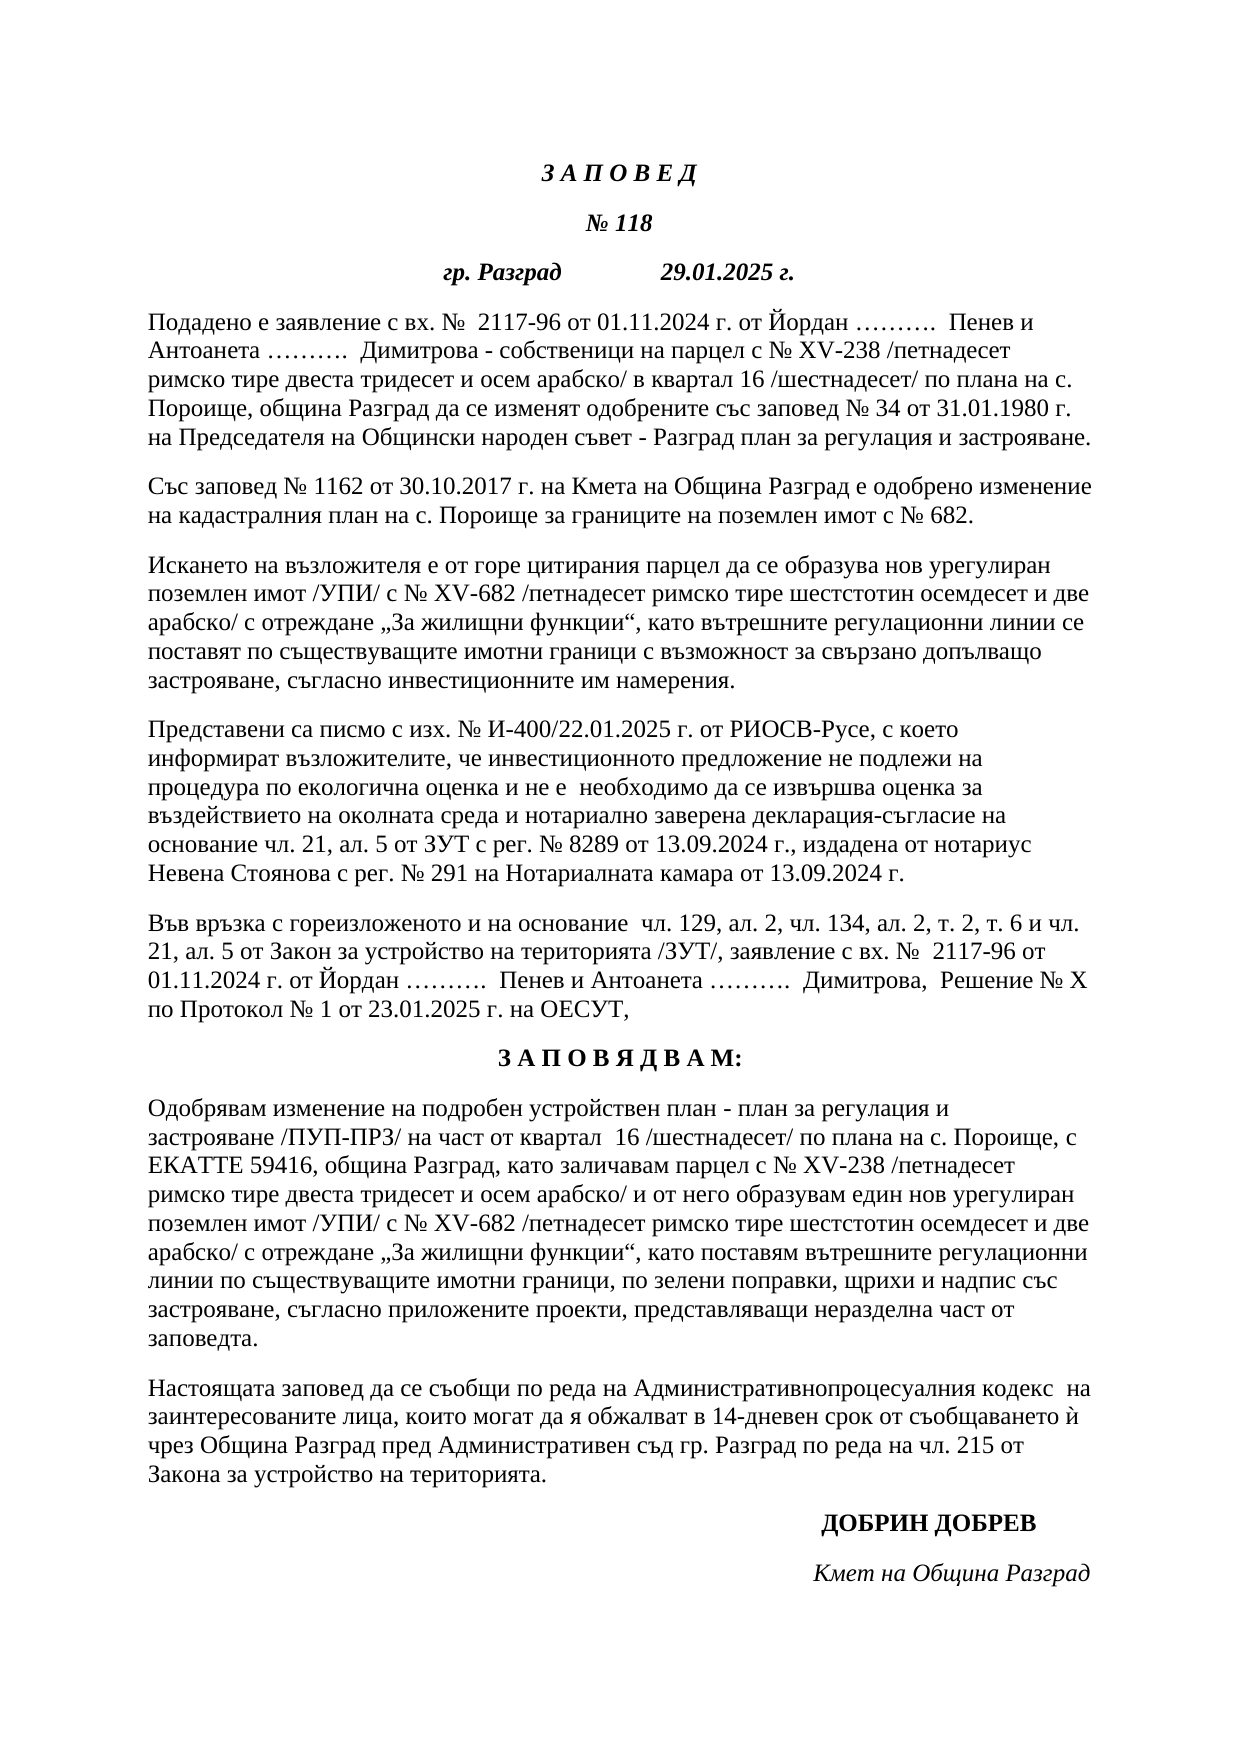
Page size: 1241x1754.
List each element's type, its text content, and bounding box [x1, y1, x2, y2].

text Настоящата заповед да се съобщи по реда на Административнопроцесуалния кодекс на заинтересованите лица, които могат да я обжалват в 14-дневен срок от съобщаването ѝ чрез Община Разград пред Административен съд гр. Разград по реда на чл. 215 от Закона за устройство на територията. [148, 1373, 1093, 1488]
text З А П О В Я Д В А М: [148, 1043, 1093, 1072]
text гр. Разград 29.01.2025 г. [148, 257, 1093, 286]
text Представени са писмо с изх. № И-400/22.01.2025 г. от РИОСВ-Русе, с което информират възложителите, че инвестиционното предложение не подлежи на процедура по екологична оценка и не е необходимо да се извършва оценка за въздействието на околната среда и нотариално заверена декларация-съгласие на основание чл. 21, ал. 5 от ЗУТ с рег. № 8289 от 13.09.2024 г., издадена от нотариус Невена Стоянова с рег. № 291 на Нотариалната камара от 13.09.2024 г. [148, 714, 1093, 887]
text З А П О В Е Д [148, 158, 1093, 187]
text Кмет на Община Разград [148, 1558, 1093, 1587]
text ДОБРИН ДОБРЕВ [148, 1508, 1093, 1537]
text Искането на възложителя е от горе цитирания парцел да се образува нов урегулиран поземлен имот /УПИ/ с № ХV-682 /петнадесет римско тире шестстотин осемдесет и две арабско/ с отреждане „За жилищни функции“, като вътрешните регулационни линии се поставят по съществуващите имотни граници с възможност за свързано допълващо застрояване, съгласно инвестиционните им намерения. [148, 550, 1093, 693]
text № 118 [148, 208, 1093, 236]
text Подадено е заявление с вх. № 2117-96 от 01.11.2024 г. от Йордан ………. Пенев и Антоанета ………. Димитрова - собственици на парцел с № ХV-238 /петнадесет римско тире двеста тридесет и осем арабско/ в квартал 16 /шестнадесет/ по плана на с. Пороище, община Разград да се изменят одобрените със заповед № 34 от 31.01.1980 г. на Председателя на Общински народен съвет - Разград план за регулация и застрояване. [148, 307, 1093, 451]
text Във връзка с гореизложеното и на основание чл. 129, ал. 2, чл. 134, ал. 2, т. 2, т. 6 и чл. 21, ал. 5 от Закон за устройство на територията /ЗУТ/, заявление с вх. № 2117-96 от 01.11.2024 г. от Йордан ………. Пенев и Антоанета ………. Димитрова, Решение № Х по Протокол № 1 от 23.01.2025 г. на ОЕСУТ, [148, 908, 1093, 1023]
text Одобрявам изменение на подробен устройствен план - план за регулация и застрояване /ПУП-ПРЗ/ на част от квартал 16 /шестнадесет/ по плана на с. Пороище, с ЕКАТТЕ 59416, община Разград, като заличавам парцел с № ХV-238 /петнадесет римско тире двеста тридесет и осем арабско/ и от него образувам един нов урегулиран поземлен имот /УПИ/ с № ХV-682 /петнадесет римско тире шестстотин осемдесет и две арабско/ с отреждане „За жилищни функции“, като поставям вътрешните регулационни линии по съществуващите имотни граници, по зелени поправки, щрихи и надпис със застрояване, съгласно приложените проекти, представляващи неразделна част от заповедта. [148, 1093, 1093, 1352]
text Със заповед № 1162 от 30.10.2017 г. на Кмета на Община Разград е одобрено изменение на кадастралния план на с. Пороище за границите на поземлен имот с № 682. [148, 471, 1093, 529]
